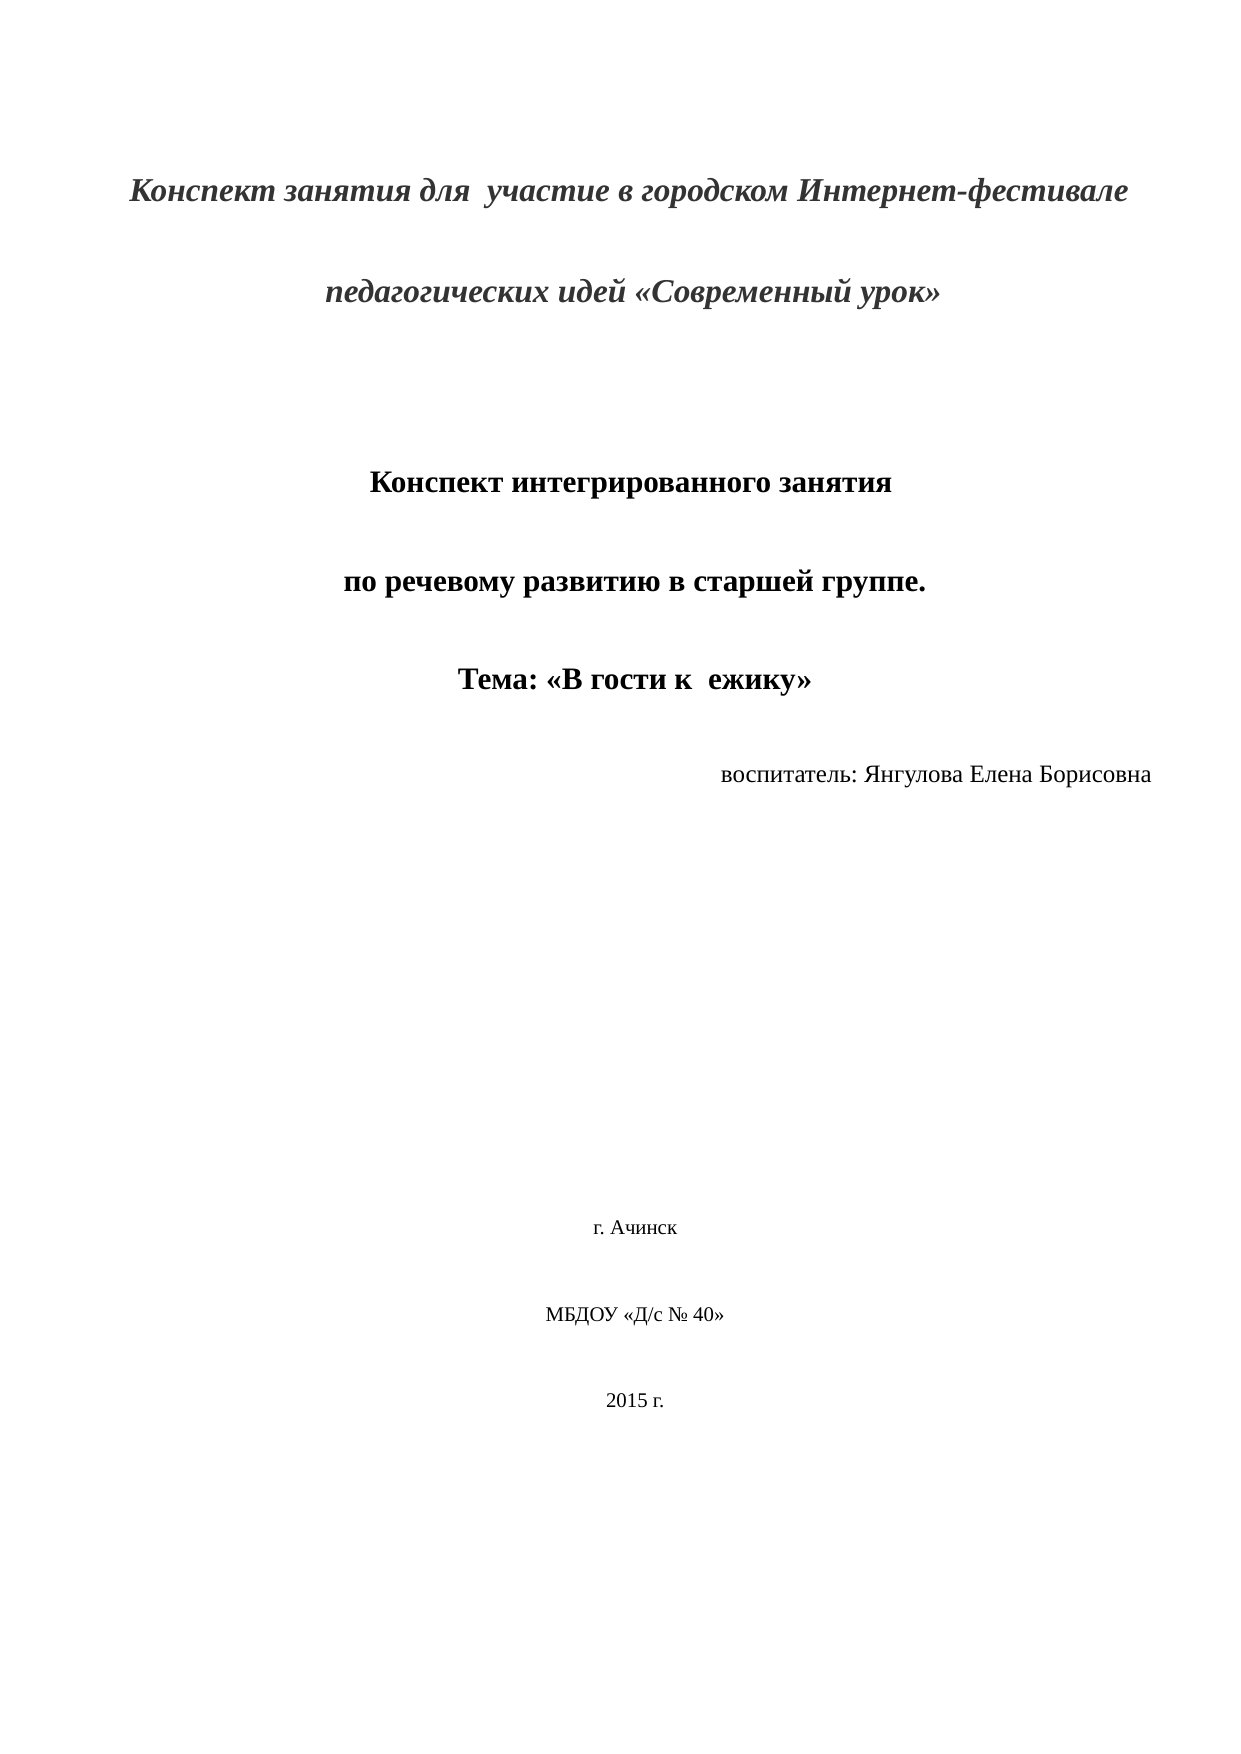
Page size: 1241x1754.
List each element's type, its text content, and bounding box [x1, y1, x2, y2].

subtitle воспитатель: Янгулова Елена Борисовна [118, 759, 1152, 787]
subtitle г. Ачинск [118, 1215, 1152, 1239]
subtitle МБДОУ «Д/с № 40» [118, 1301, 1152, 1326]
subtitle Конспект интегрированного занятия [118, 463, 1152, 499]
subtitle Конспект занятия для участие в городском Интернет-фестивале [118, 170, 1152, 209]
subtitle по речевому развитию в старшей группе. [118, 562, 1152, 598]
subtitle 2015 г. [118, 1388, 1152, 1412]
subtitle Тема: «В гости к ежику» [118, 660, 1152, 696]
subtitle педагогических идей «Современный урок» [118, 271, 1152, 309]
